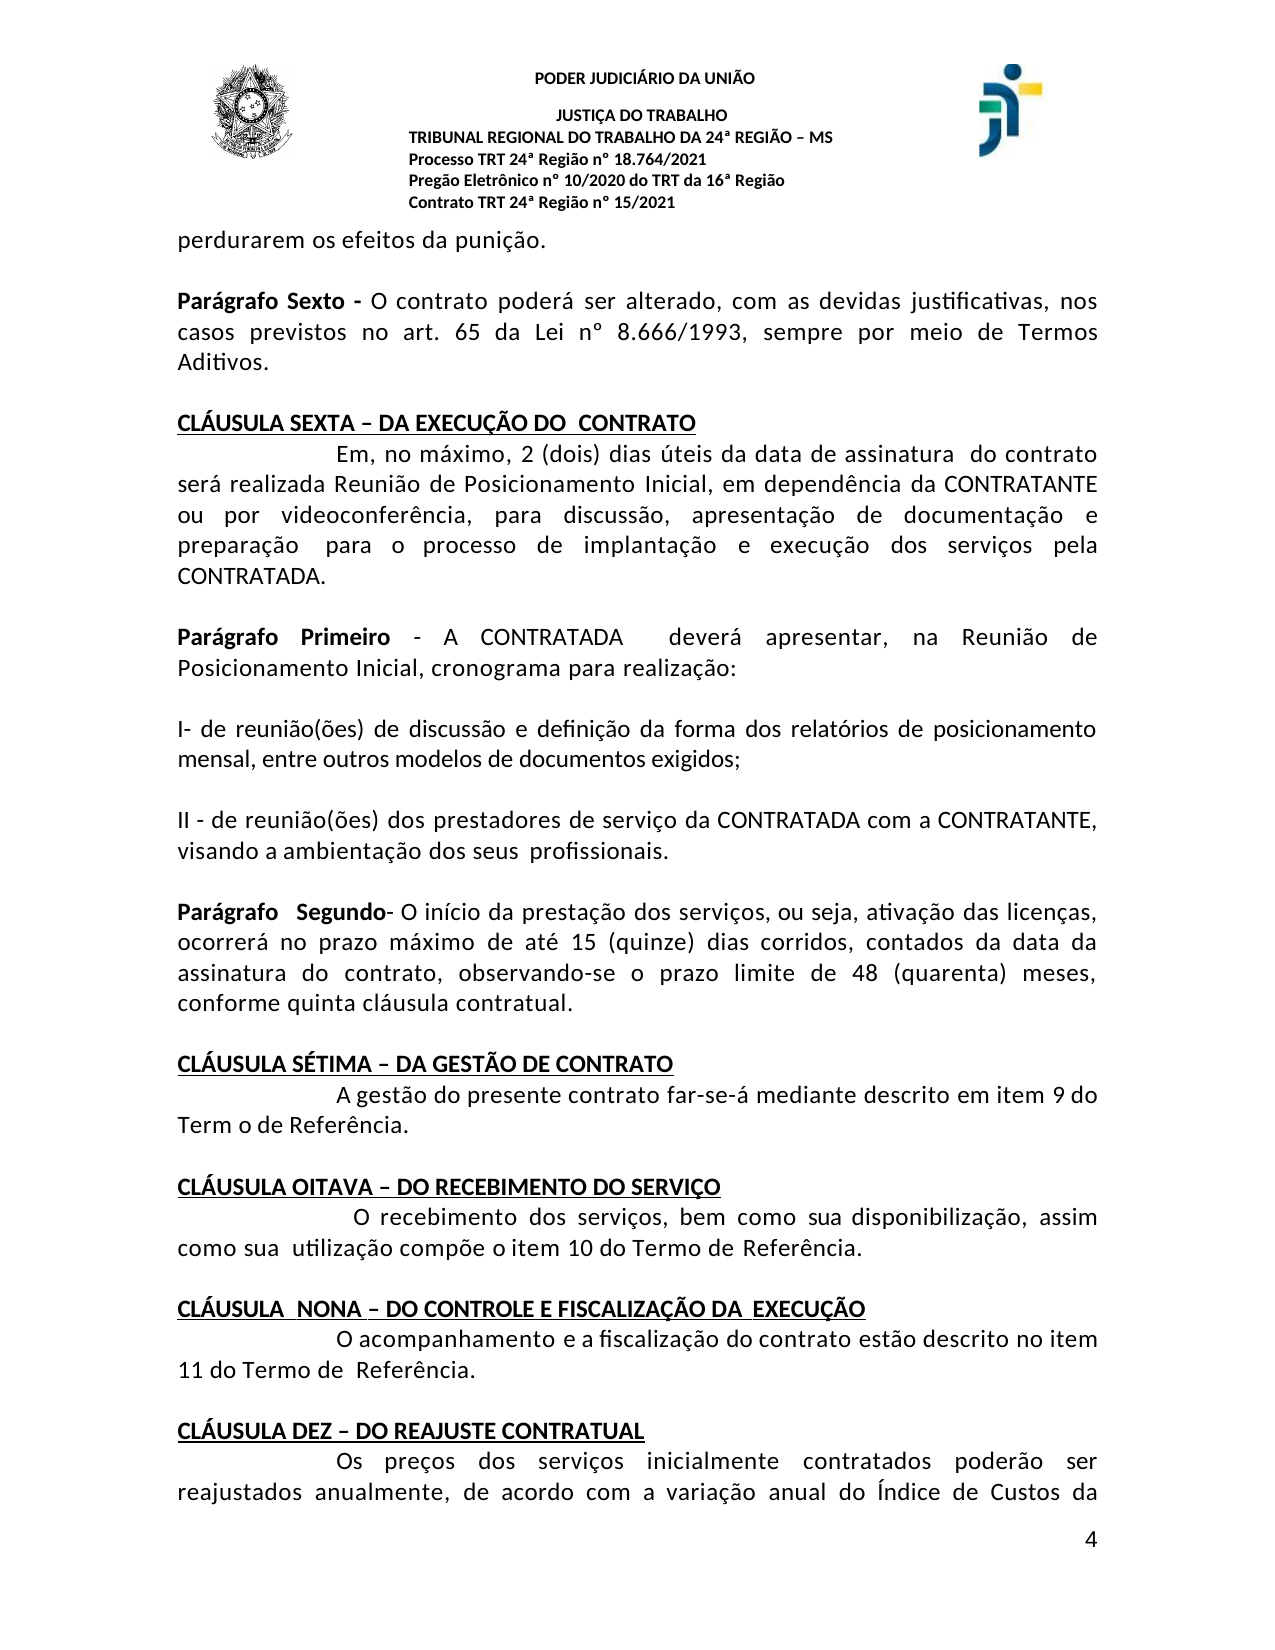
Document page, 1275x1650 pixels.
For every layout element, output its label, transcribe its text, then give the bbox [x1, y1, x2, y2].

text Parágrafo Primeiro - A CONTRATADA deverá apresentar, na Reunião de Posicionamento Inicial, cronograma para realização: [177, 621, 1098, 682]
subtitle CLÁUSULA SEXTA – DA EXECUÇÃO DO CONTRATO [177, 408, 1098, 438]
text O recebimento dos serviços, bem como sua disponibilização, assim como sua utilização compõe o item 10 do Termo de Referência. [177, 1201, 1098, 1262]
text Parágrafo Segundo- O início da prestação dos serviços, ou seja, ativação das licenças, ocorrerá no prazo máximo de até 15 (quinze) dias corridos, contados da data da assinatura do contrato, observando-se o prazo limite de 48 (quarenta) meses, conforme quinta cláusula contratual. [177, 896, 1098, 1018]
text I- de reunião(ões) de discussão e definição da forma dos relatórios de posicionamento mensal, entre outros modelos de documentos exigidos; [177, 713, 1098, 774]
subtitle CLÁUSULA OITAVA – DO RECEBIMENTO DO SERVIÇO [177, 1171, 1098, 1201]
text Os preços dos serviços inicialmente contratados poderão ser reajustados anualmente, de acordo com a variação anual do Índice de Custos da [177, 1445, 1098, 1506]
text O acompanhamento e a fiscalização do contrato estão descrito no item 11 do Termo de Referência. [177, 1323, 1098, 1384]
subtitle CLÁUSULA DEZ – DO REAJUSTE CONTRATUAL [177, 1415, 1098, 1445]
subtitle CLÁUSULA SÉTIMA – DA GESTÃO DE CONTRATO [177, 1048, 1098, 1079]
text Em, no máximo, 2 (dois) dias úteis da data de assinatura do contrato será realizada Reunião de Posicionamento Inicial, em dependência da CONTRATANTE ou por videoconferência, para discussão, apresentação de documentação e preparação para o processo de implantação e execução dos serviços pela CONTRATADA. [177, 438, 1098, 591]
picture [979, 64, 1048, 159]
text II - de reunião(ões) dos prestadores de serviço da CONTRATADA com a CONTRATANTE, visando a ambientação dos seus profissionais. [177, 804, 1098, 865]
subtitle CLÁUSULA NONA – DO CONTROLE E FISCALIZAÇÃO DA EXECUÇÃO [177, 1293, 1098, 1323]
picture [211, 64, 293, 159]
text A gestão do presente contrato far-se-á mediante descrito em item 9 do Term o de Referência. [177, 1079, 1098, 1140]
text Parágrafo Sexto - O contrato poderá ser alterado, com as devidas justificativas, nos casos previstos no art. 65 da Lei nº 8.666/1993, sempre por meio de Termos Aditivos. [177, 286, 1098, 377]
text perdurarem os efeitos da punição. [177, 224, 1098, 255]
